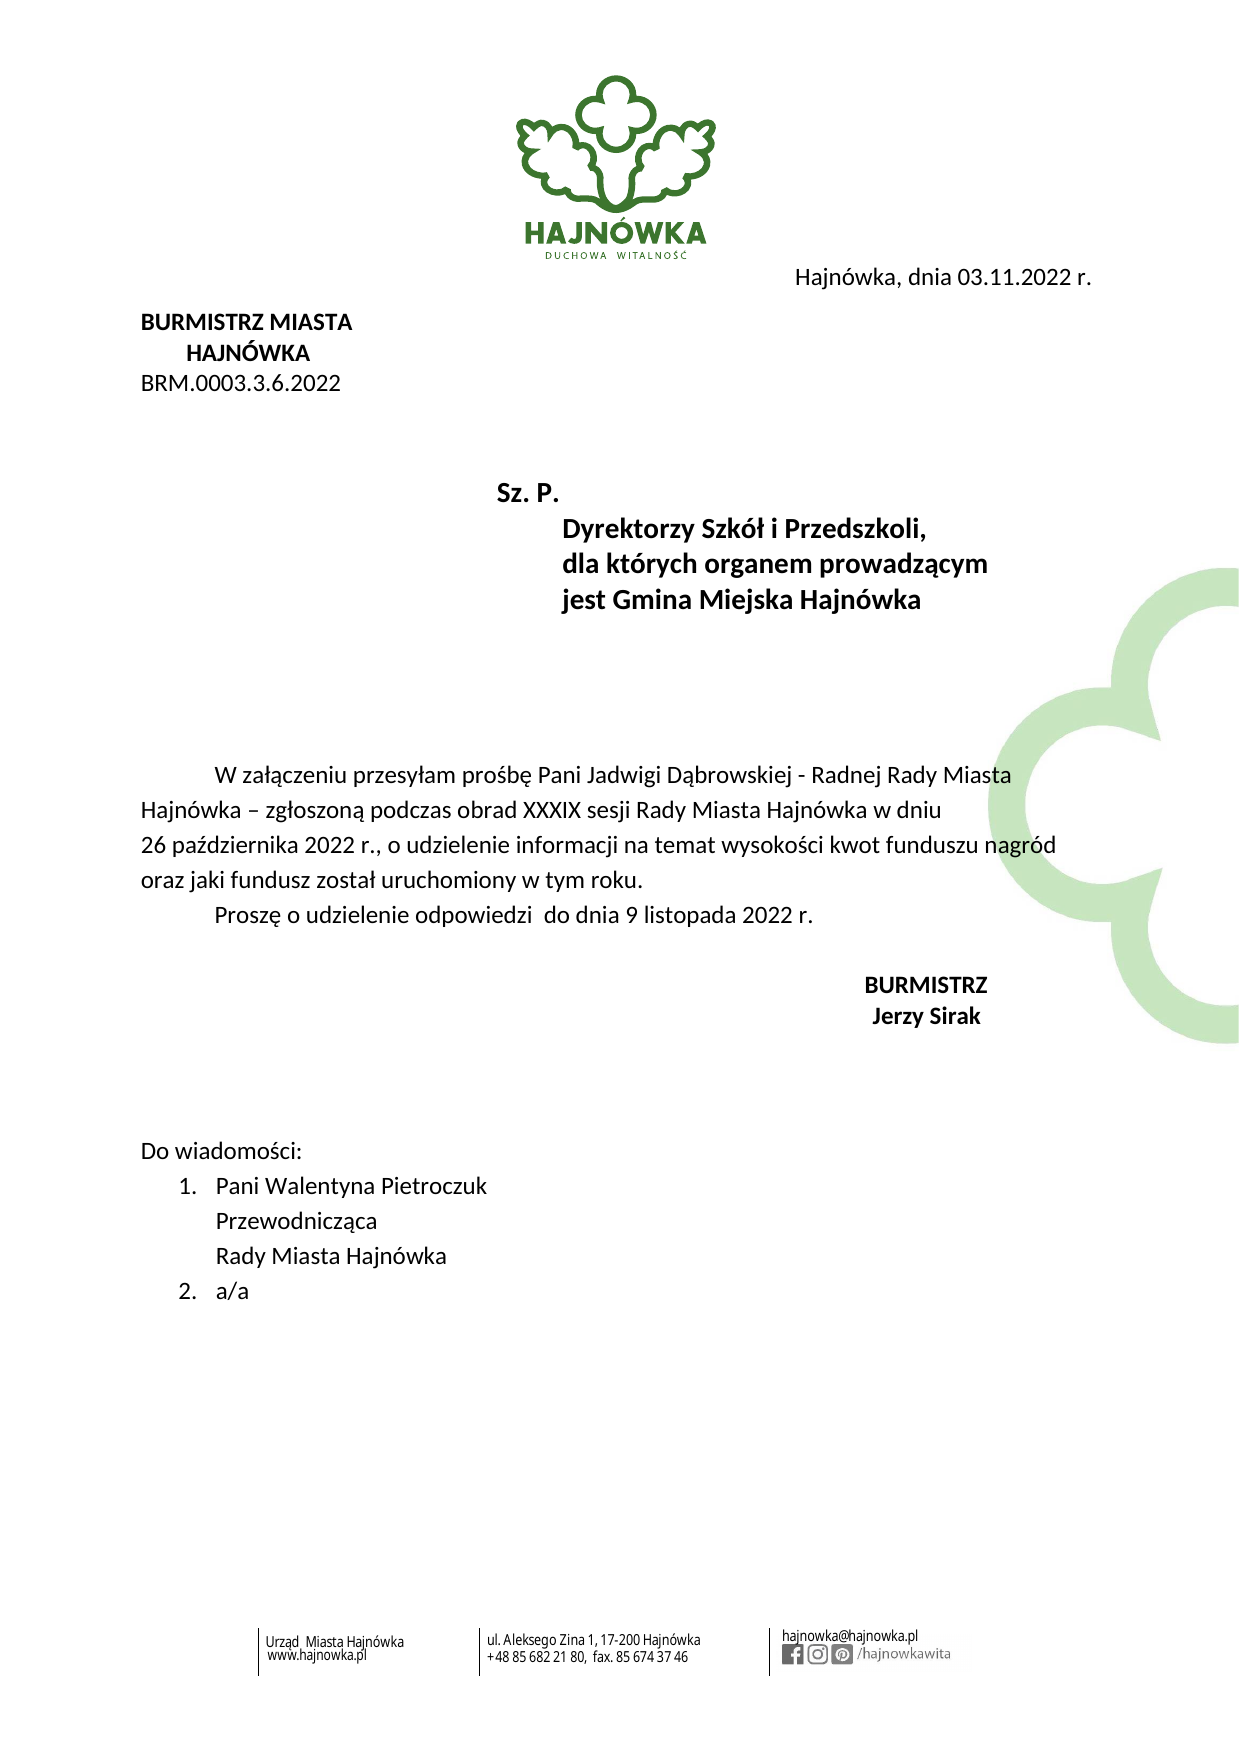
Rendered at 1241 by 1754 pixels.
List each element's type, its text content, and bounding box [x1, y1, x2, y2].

text W załączeniu przesyłam prośbę Pani Jadwigi Dąbrowskiej - Radnej Rady Miasta Hajnówka – zgłoszoną podczas obrad XXXIX sesji Rady Miasta Hajnówka w dniu 26 października 2022 r., o udzielenie informacji na temat wysokości kwot funduszu nagród oraz jaki fundusz został uruchomiony w tym roku. [141, 759, 978, 895]
list Przewodnicząca Rady Miasta Hajnówka [178, 1205, 1092, 1271]
text Dyrektorzy Szkół i Przedszkoli, [562, 510, 1240, 1083]
list Pani Walentyna Pietroczuk [178, 1170, 1092, 1201]
text dla których organem prowadzącym [562, 546, 978, 581]
text Jerzy Sirak [761, 1000, 978, 1030]
text BURMISTRZ MIASTA [141, 307, 1092, 337]
text Sz. P. [497, 474, 1092, 510]
text Hajnówka, dnia 03.11.2022 r. [141, 261, 1092, 291]
text jest Gmina Miejska Hajnówka [562, 581, 978, 617]
text Do wiadomości: [141, 1135, 1092, 1166]
text BRM.0003.3.6.2022 [141, 368, 1092, 398]
text HAJNÓWKA [186, 337, 1092, 368]
picture [979, 511, 1239, 1082]
list a/a [178, 1275, 1092, 1306]
text Proszę o udzielenie odpowiedzi do dnia 9 listopada 2022 r. [141, 899, 978, 930]
text BURMISTRZ [760, 969, 978, 1000]
